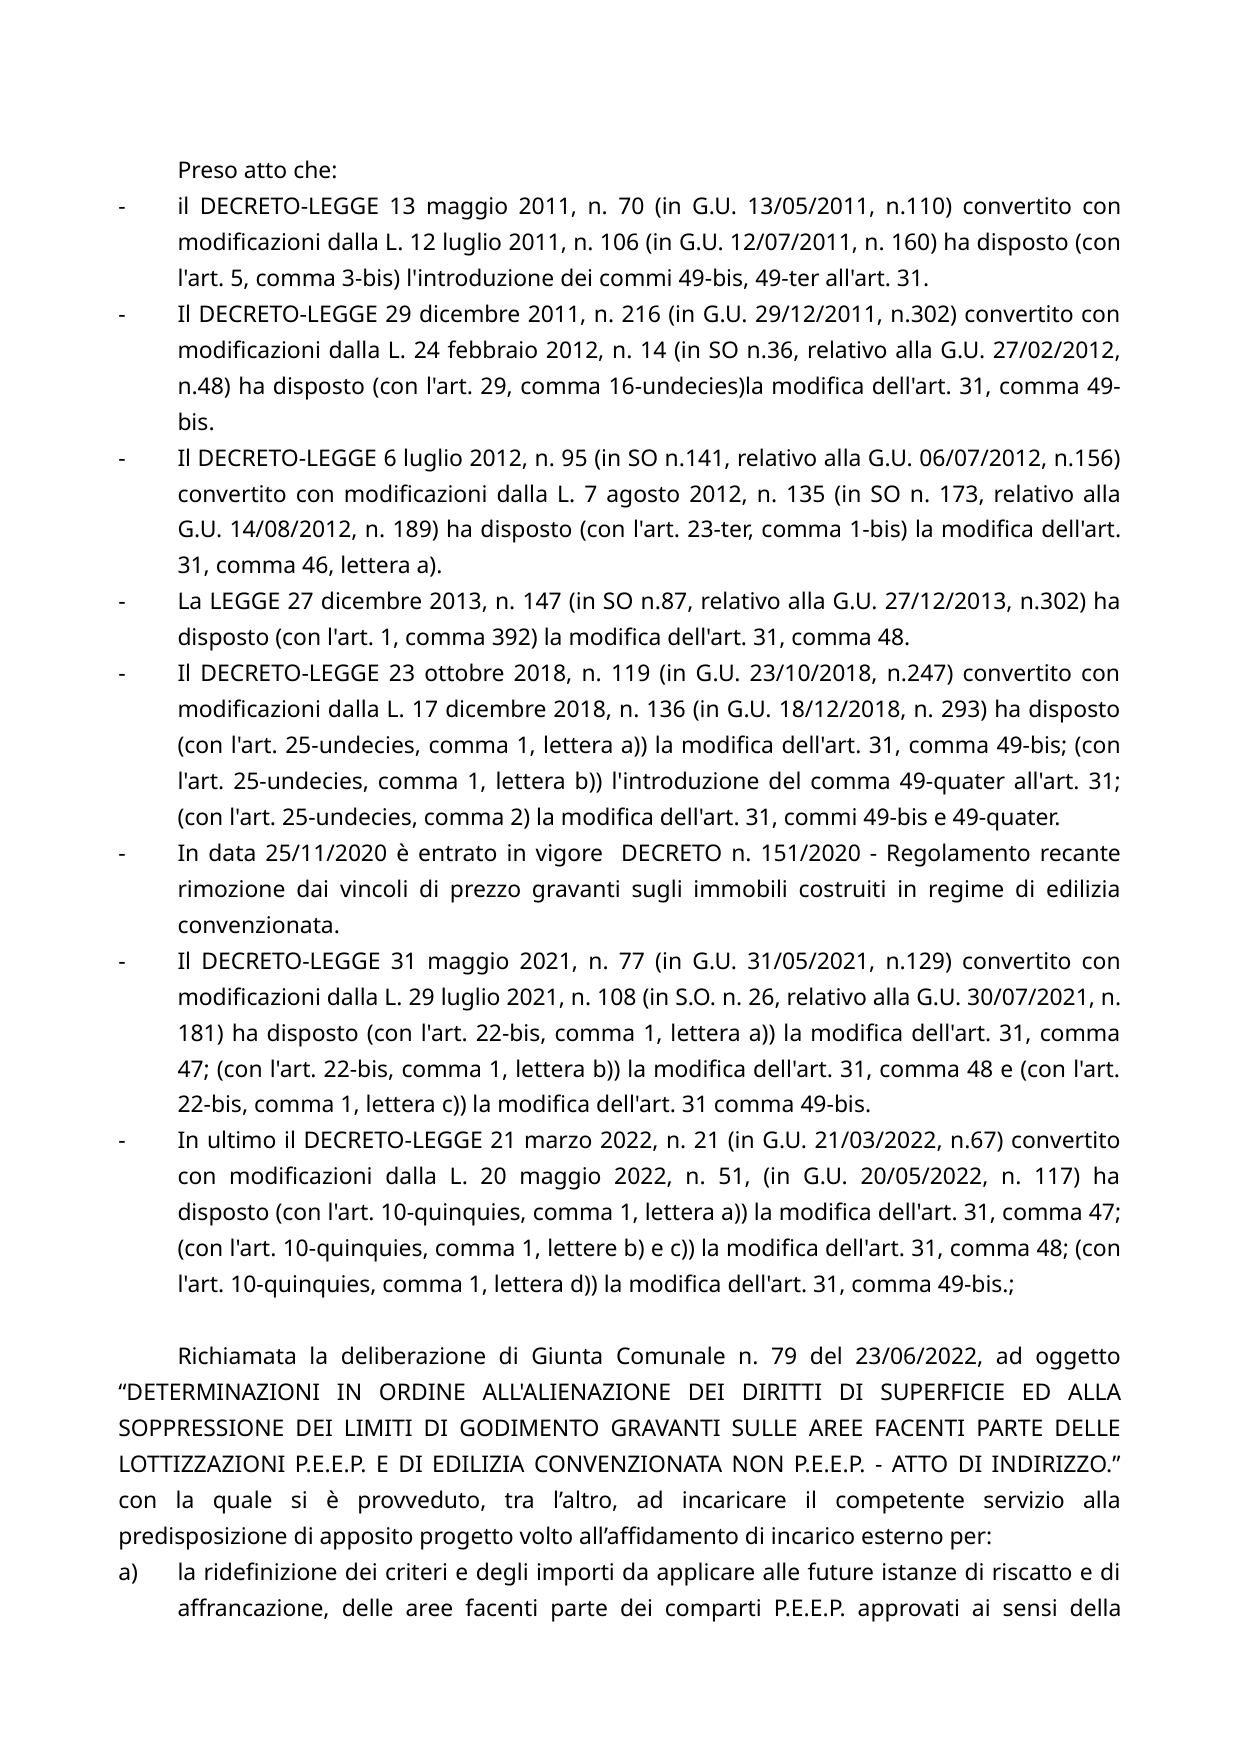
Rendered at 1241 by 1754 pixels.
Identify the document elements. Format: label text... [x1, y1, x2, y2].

list la ridefinizione dei criteri e degli importi da applicare alle future istanze di riscatto e di affrancazione, delle aree facenti parte dei comparti P.E.E.P. approvati ai sensi della [118, 1556, 1122, 1623]
list Il DECRETO-LEGGE 29 dicembre 2011, n. 216 (in G.U. 29/12/2011, n.302) convertito con modificazioni dalla L. 24 febbraio 2012, n. 14 (in SO n.36, relativo alla G.U. 27/02/2012, n.48) ha disposto (con l'art. 29, comma 16-undecies)la modifica dell'art. 31, comma 49-bis. [118, 298, 1122, 437]
list Il DECRETO-LEGGE 6 luglio 2012, n. 95 (in SO n.141, relativo alla G.U. 06/07/2012, n.156) convertito con modificazioni dalla L. 7 agosto 2012, n. 135 (in SO n. 173, relativo alla G.U. 14/08/2012, n. 189) ha disposto (con l'art. 23-ter, comma 1-bis) la modifica dell'art. 31, comma 46, lettera a). [118, 442, 1122, 581]
text Richiamata la deliberazione di Giunta Comunale n. 79 del 23/06/2022, ad oggetto “DETERMINAZIONI IN ORDINE ALL'ALIENAZIONE DEI DIRITTI DI SUPERFICIE ED ALLA SOPPRESSIONE DEI LIMITI DI GODIMENTO GRAVANTI SULLE AREE FACENTI PARTE DELLE LOTTIZZAZIONI P.E.E.P. E DI EDILIZIA CONVENZIONATA NON P.E.E.P. - ATTO DI INDIRIZZO.” con la quale si è provveduto, tra l’altro, ad incaricare il competente servizio alla predisposizione di apposito progetto volto all’affidamento di incarico esterno per: [118, 1340, 1122, 1551]
text Preso atto che: [118, 154, 1122, 185]
list Il DECRETO-LEGGE 23 ottobre 2018, n. 119 (in G.U. 23/10/2018, n.247) convertito con modificazioni dalla L. 17 dicembre 2018, n. 136 (in G.U. 18/12/2018, n. 293) ha disposto (con l'art. 25-undecies, comma 1, lettera a)) la modifica dell'art. 31, comma 49-bis; (con l'art. 25-undecies, comma 1, lettera b)) l'introduzione del comma 49-quater all'art. 31; (con l'art. 25-undecies, comma 2) la modifica dell'art. 31, commi 49-bis e 49-quater. [118, 657, 1122, 832]
list In ultimo il DECRETO-LEGGE 21 marzo 2022, n. 21 (in G.U. 21/03/2022, n.67) convertito con modificazioni dalla L. 20 maggio 2022, n. 51, (in G.U. 20/05/2022, n. 117) ha disposto (con l'art. 10-quinquies, comma 1, lettera a)) la modifica dell'art. 31, comma 47; (con l'art. 10-quinquies, comma 1, lettere b) e c)) la modifica dell'art. 31, comma 48; (con l'art. 10-quinquies, comma 1, lettera d)) la modifica dell'art. 31, comma 49-bis.; [118, 1124, 1122, 1299]
list Il DECRETO-LEGGE 31 maggio 2021, n. 77 (in G.U. 31/05/2021, n.129) convertito con modificazioni dalla L. 29 luglio 2021, n. 108 (in S.O. n. 26, relativo alla G.U. 30/07/2021, n. 181) ha disposto (con l'art. 22-bis, comma 1, lettera a)) la modifica dell'art. 31, comma 47; (con l'art. 22-bis, comma 1, lettera b)) la modifica dell'art. 31, comma 48 e (con l'art. 22-bis, comma 1, lettera c)) la modifica dell'art. 31 comma 49-bis. [118, 945, 1122, 1120]
list La LEGGE 27 dicembre 2013, n. 147 (in SO n.87, relativo alla G.U. 27/12/2013, n.302) ha disposto (con l'art. 1, comma 392) la modifica dell'art. 31, comma 48. [118, 585, 1122, 652]
list In data 25/11/2020 è entrato in vigore DECRETO n. 151/2020 - Regolamento recante rimozione dai vincoli di prezzo gravanti sugli immobili costruiti in regime di edilizia convenzionata. [118, 837, 1122, 940]
list il DECRETO-LEGGE 13 maggio 2011, n. 70 (in G.U. 13/05/2011, n.110) convertito con modificazioni dalla L. 12 luglio 2011, n. 106 (in G.U. 12/07/2011, n. 160) ha disposto (con l'art. 5, comma 3-bis) l'introduzione dei commi 49-bis, 49-ter all'art. 31. [118, 190, 1122, 293]
